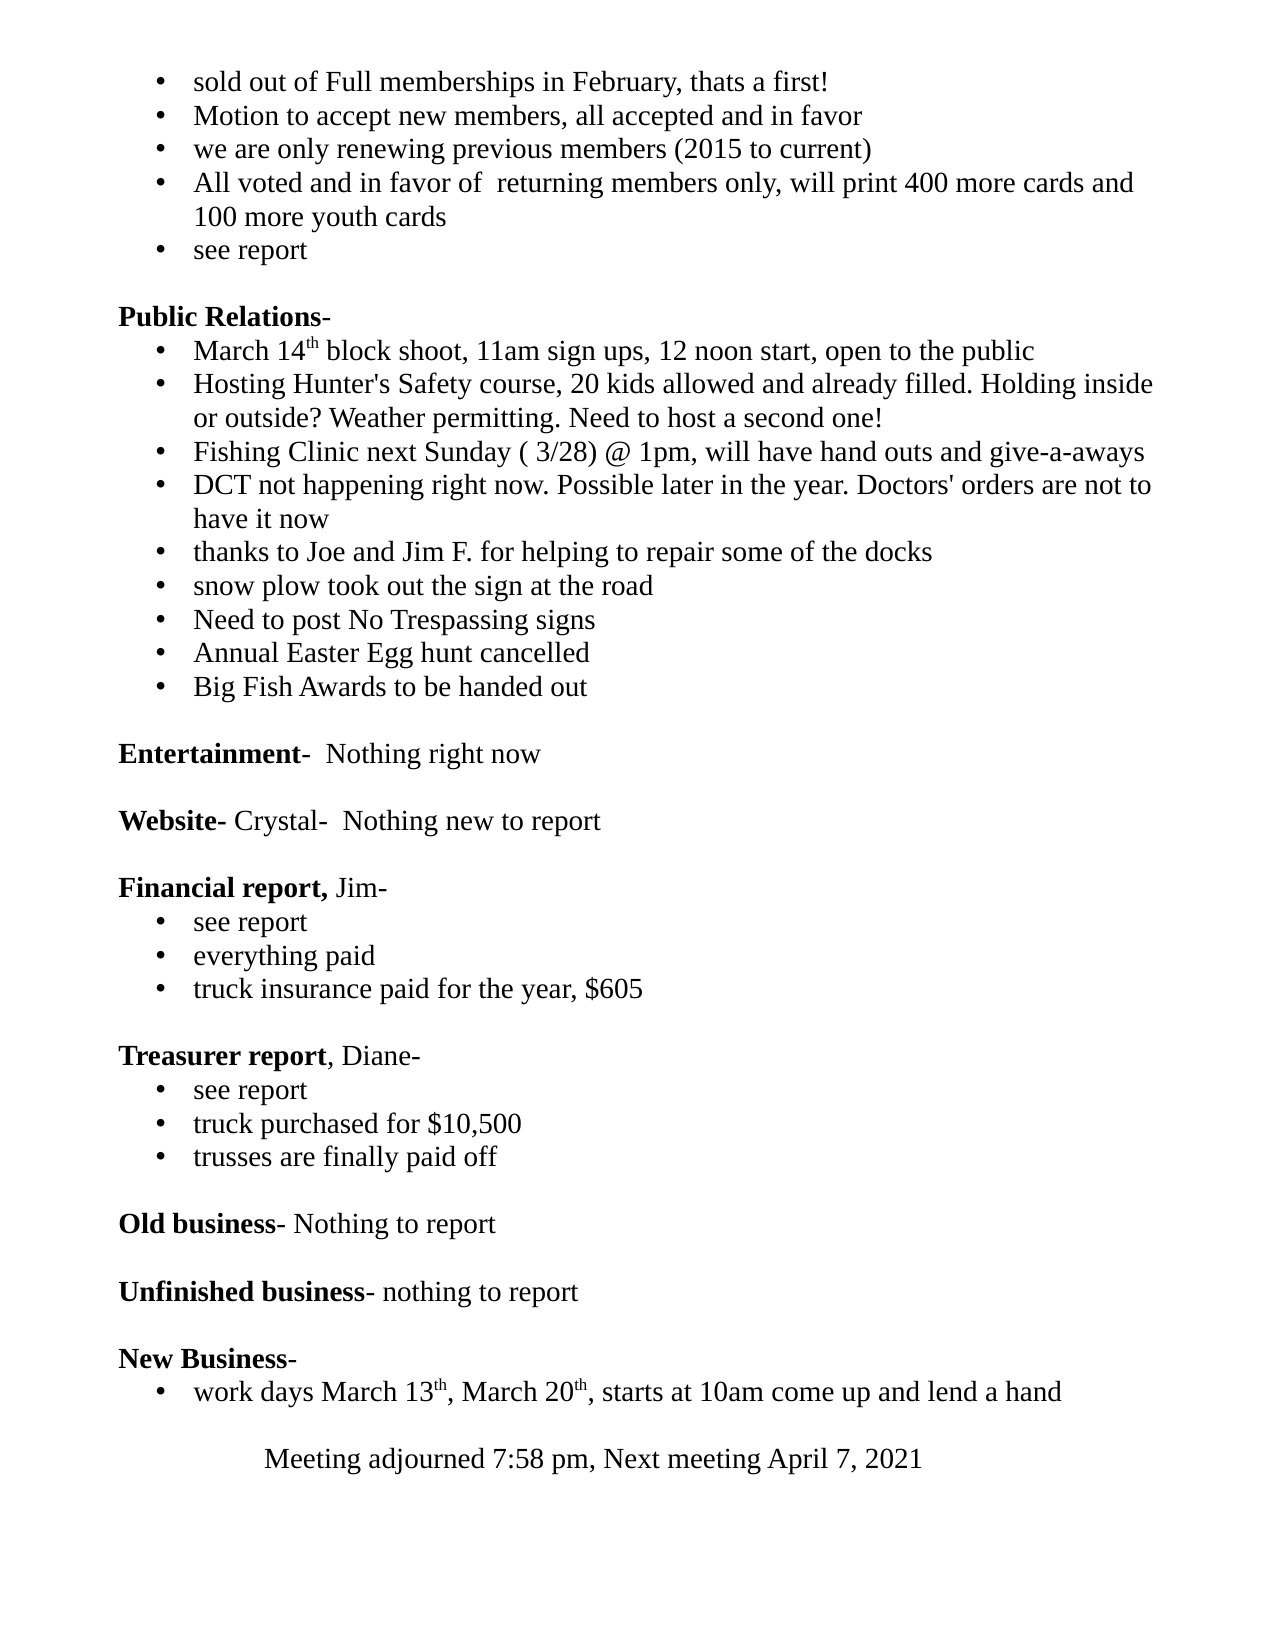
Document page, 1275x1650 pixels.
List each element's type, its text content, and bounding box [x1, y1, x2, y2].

text Public Relations- [118, 299, 1157, 333]
list March 14th block shoot, 11am sign ups, 12 noon start, open to the public [156, 333, 1157, 367]
list see report [156, 232, 1157, 266]
text Entertainment- Nothing right now [118, 736, 1157, 770]
text Website- Crystal- Nothing new to report [118, 803, 1157, 837]
text Financial report, Jim- [118, 871, 1157, 904]
list All voted and in favor of returning members only, will print 400 more cards and 100 more youth cards [156, 165, 1157, 232]
list Fishing Clinic next Sunday ( 3/28) @ 1pm, will have hand outs and give-a-aways [156, 434, 1157, 467]
text New Business- [118, 1341, 1157, 1374]
text Meeting adjourned 7:58 pm, Next meeting April 7, 2021 [118, 1441, 1157, 1475]
list Motion to accept new members, all accepted and in favor [156, 98, 1157, 131]
list thanks to Joe and Jim F. for helping to repair some of the docks [156, 534, 1157, 568]
list truck insurance paid for the year, $605 [156, 971, 1157, 1005]
list Big Fish Awards to be handed out [156, 669, 1157, 703]
text Old business- Nothing to report [118, 1207, 1157, 1240]
text Treasurer report, Diane- [118, 1038, 1157, 1072]
list Annual Easter Egg hunt cancelled [156, 636, 1157, 669]
list see report [156, 904, 1157, 938]
list work days March 13th, March 20th, starts at 10am come up and lend a hand [156, 1374, 1157, 1408]
list see report [156, 1072, 1157, 1106]
text Unfinished business- nothing to report [118, 1274, 1157, 1307]
list Need to post No Trespassing signs [156, 602, 1157, 636]
list everything paid [156, 938, 1157, 971]
list sold out of Full memberships in February, thats a first! [156, 64, 1157, 98]
list we are only renewing previous members (2015 to current) [156, 131, 1157, 165]
list Hosting Hunter's Safety course, 20 kids allowed and already filled. Holding inside or outside? Weather permitting. Need to host a second one! [156, 367, 1157, 434]
list DCT not happening right now. Possible later in the year. Doctors' orders are not to have it now [156, 467, 1157, 534]
list truck purchased for $10,500 [156, 1106, 1157, 1139]
list snow plow took out the sign at the road [156, 568, 1157, 602]
list trusses are finally paid off [156, 1139, 1157, 1173]
